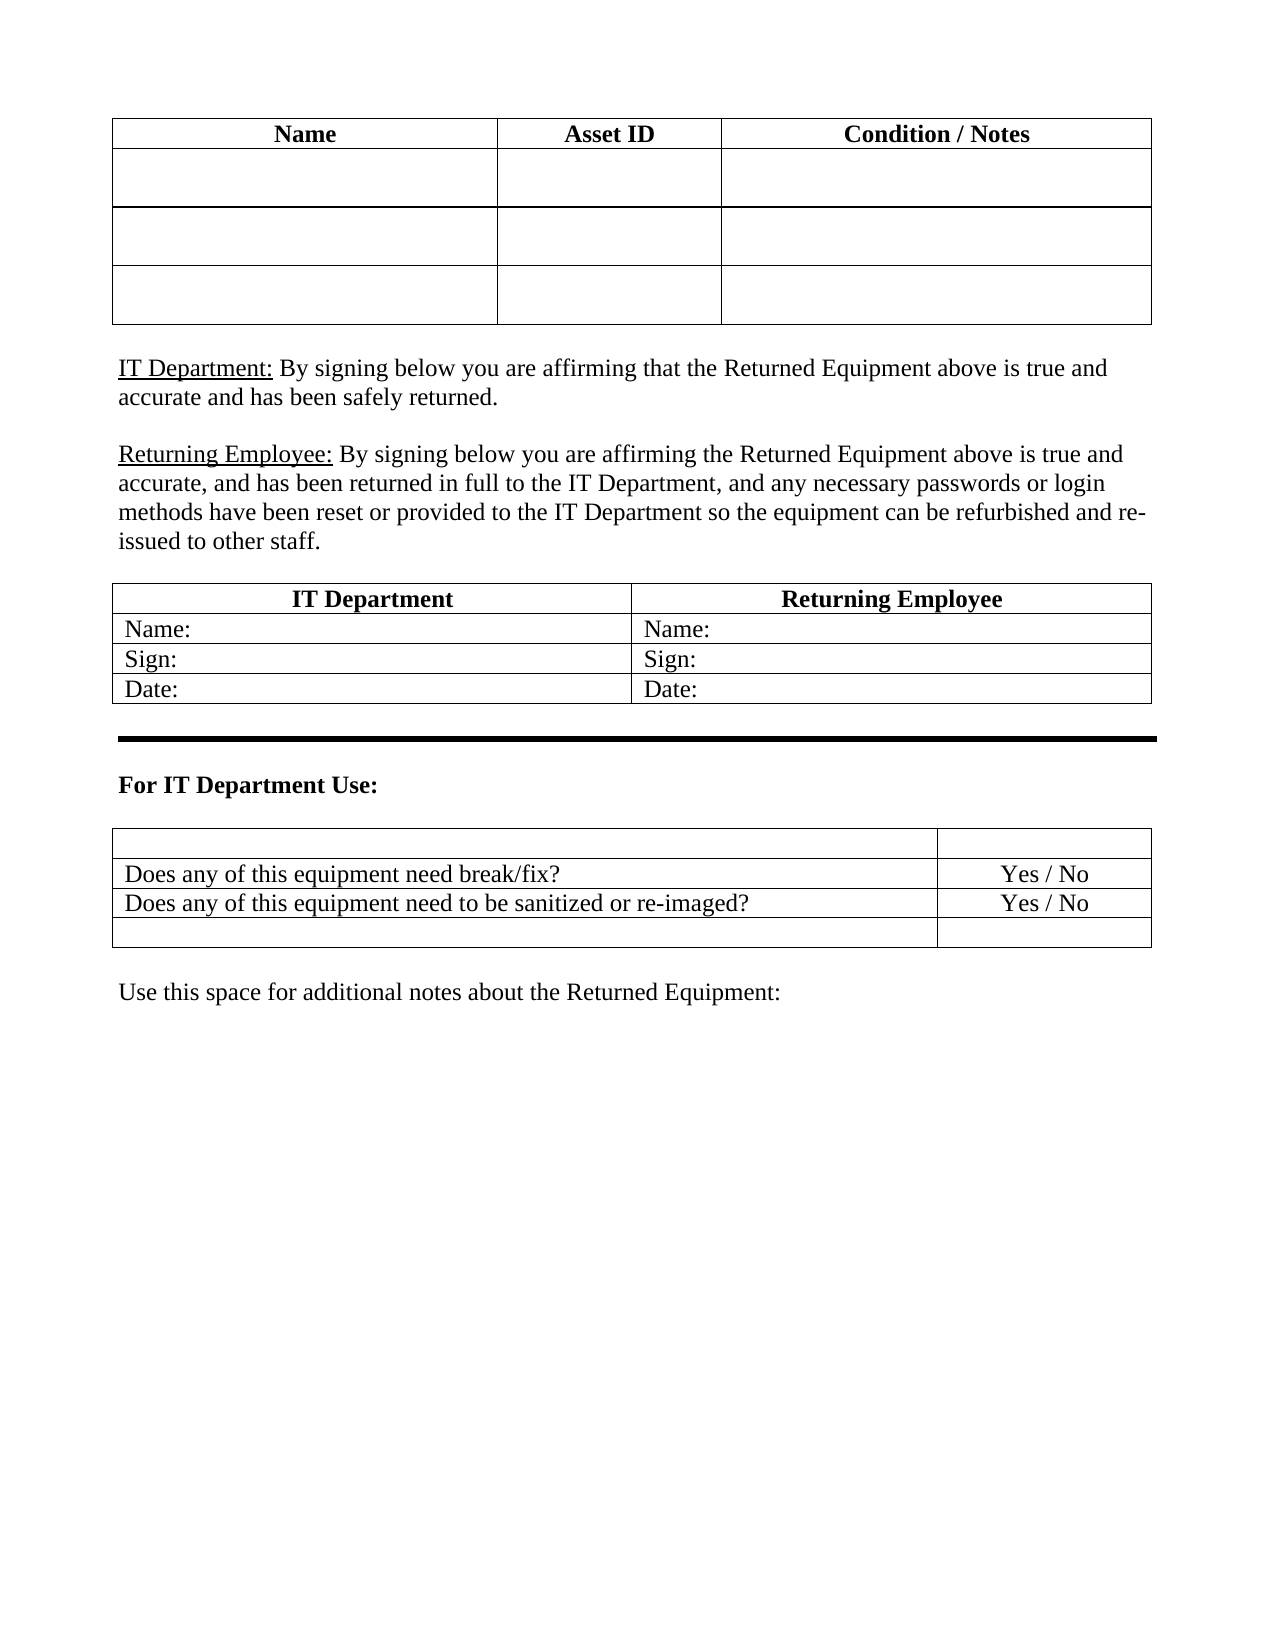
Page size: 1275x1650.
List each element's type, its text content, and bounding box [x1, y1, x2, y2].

text For IT Department Use: [118, 770, 1157, 799]
table_cell [113, 918, 937, 947]
table_cell [938, 918, 1151, 947]
table_header Condition / Notes [722, 119, 1151, 148]
table_cell Sign: [632, 644, 1151, 673]
table_cell Does any of this equipment need to be sanitized or re-imaged? [113, 889, 937, 917]
table_cell Name: [113, 614, 631, 643]
table_cell [722, 266, 1151, 323]
text IT Department: By signing below you are affirming that the Returned Equipment above is true and accurate and has been safely returned. [118, 353, 1157, 411]
table_cell [722, 149, 1151, 206]
table_cell Date: [632, 674, 1151, 702]
table_cell [113, 208, 497, 265]
table_header Asset ID [498, 119, 721, 148]
table_cell Yes / No [938, 889, 1151, 917]
table_cell [498, 149, 721, 206]
table_header [113, 829, 937, 858]
table_cell Does any of this equipment need break/fix? [113, 859, 937, 887]
table_cell Yes / No [938, 859, 1151, 887]
table_cell Date: [113, 674, 631, 702]
table_cell Name: [632, 614, 1151, 643]
table_header Name [113, 119, 497, 148]
text Use this space for additional notes about the Returned Equipment: [118, 977, 1157, 1006]
table_cell [498, 208, 721, 265]
table_header Returning Employee [632, 584, 1151, 613]
table_cell [113, 149, 497, 206]
table_cell Sign: [113, 644, 631, 673]
table_header IT Department [113, 584, 631, 613]
text Returning Employee: By signing below you are affirming the Returned Equipment above is true and accurate, and has been returned in full to the IT Department, and any necessary passwords or login methods have been reset or provided to the IT Department so the equipment can be refurbished and re-issued to other staff. [118, 439, 1157, 554]
table_cell [722, 208, 1151, 265]
table_cell [498, 266, 721, 323]
table_cell [113, 266, 497, 323]
table_header [938, 829, 1151, 858]
